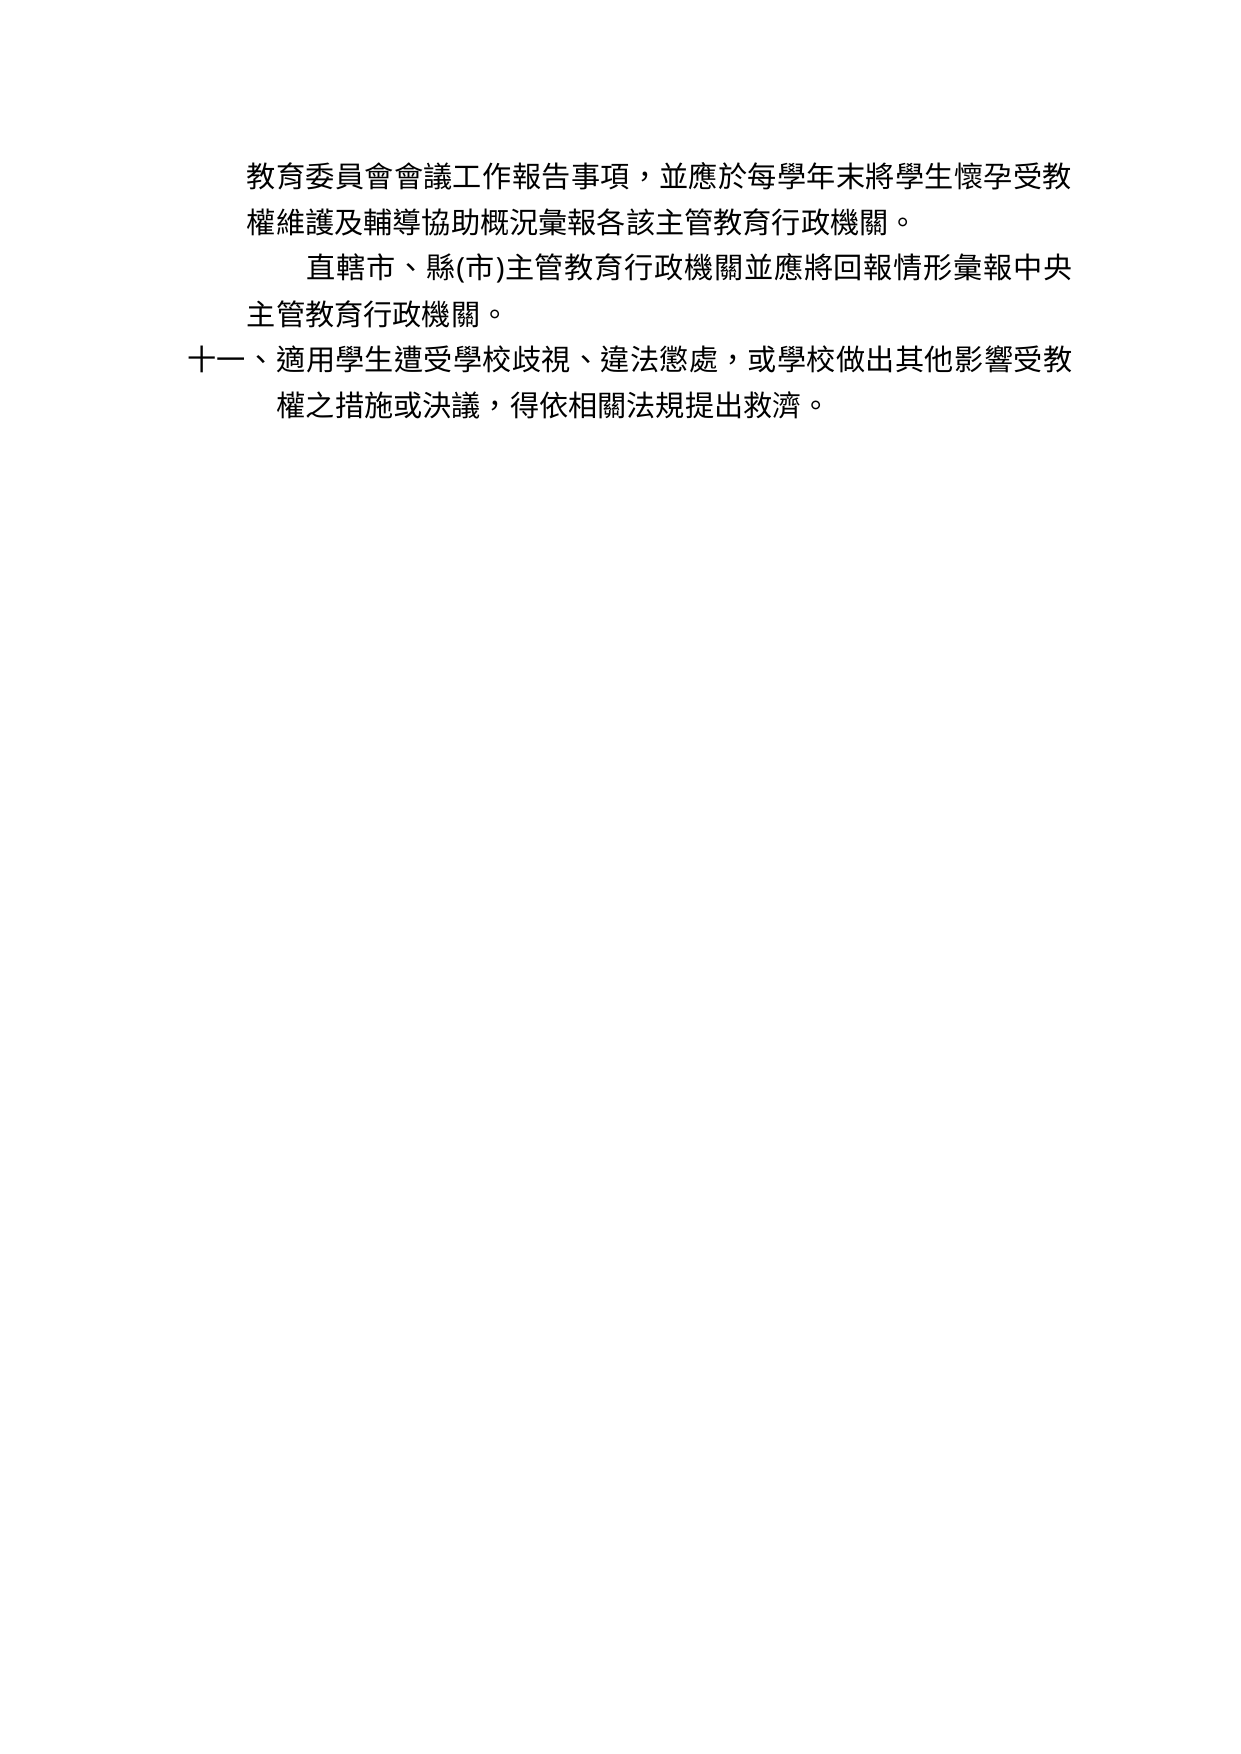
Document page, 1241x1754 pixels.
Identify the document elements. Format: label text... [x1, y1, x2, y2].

text 直轄市、縣(市)主管教育行政機關並應將回報情形彙報中央主管教育行政機關。 [247, 242, 1073, 333]
list 教育委員會會議工作報告事項，並應於每學年末將學生懷孕受教權維護及輔導協助概況彙報各該主管教育行政機關。 [187, 150, 1073, 242]
list 適用學生遭受學校歧視、違法懲處，或學校做出其他影響受教權之措施或決議，得依相關法規提出救濟。 [187, 333, 1073, 425]
